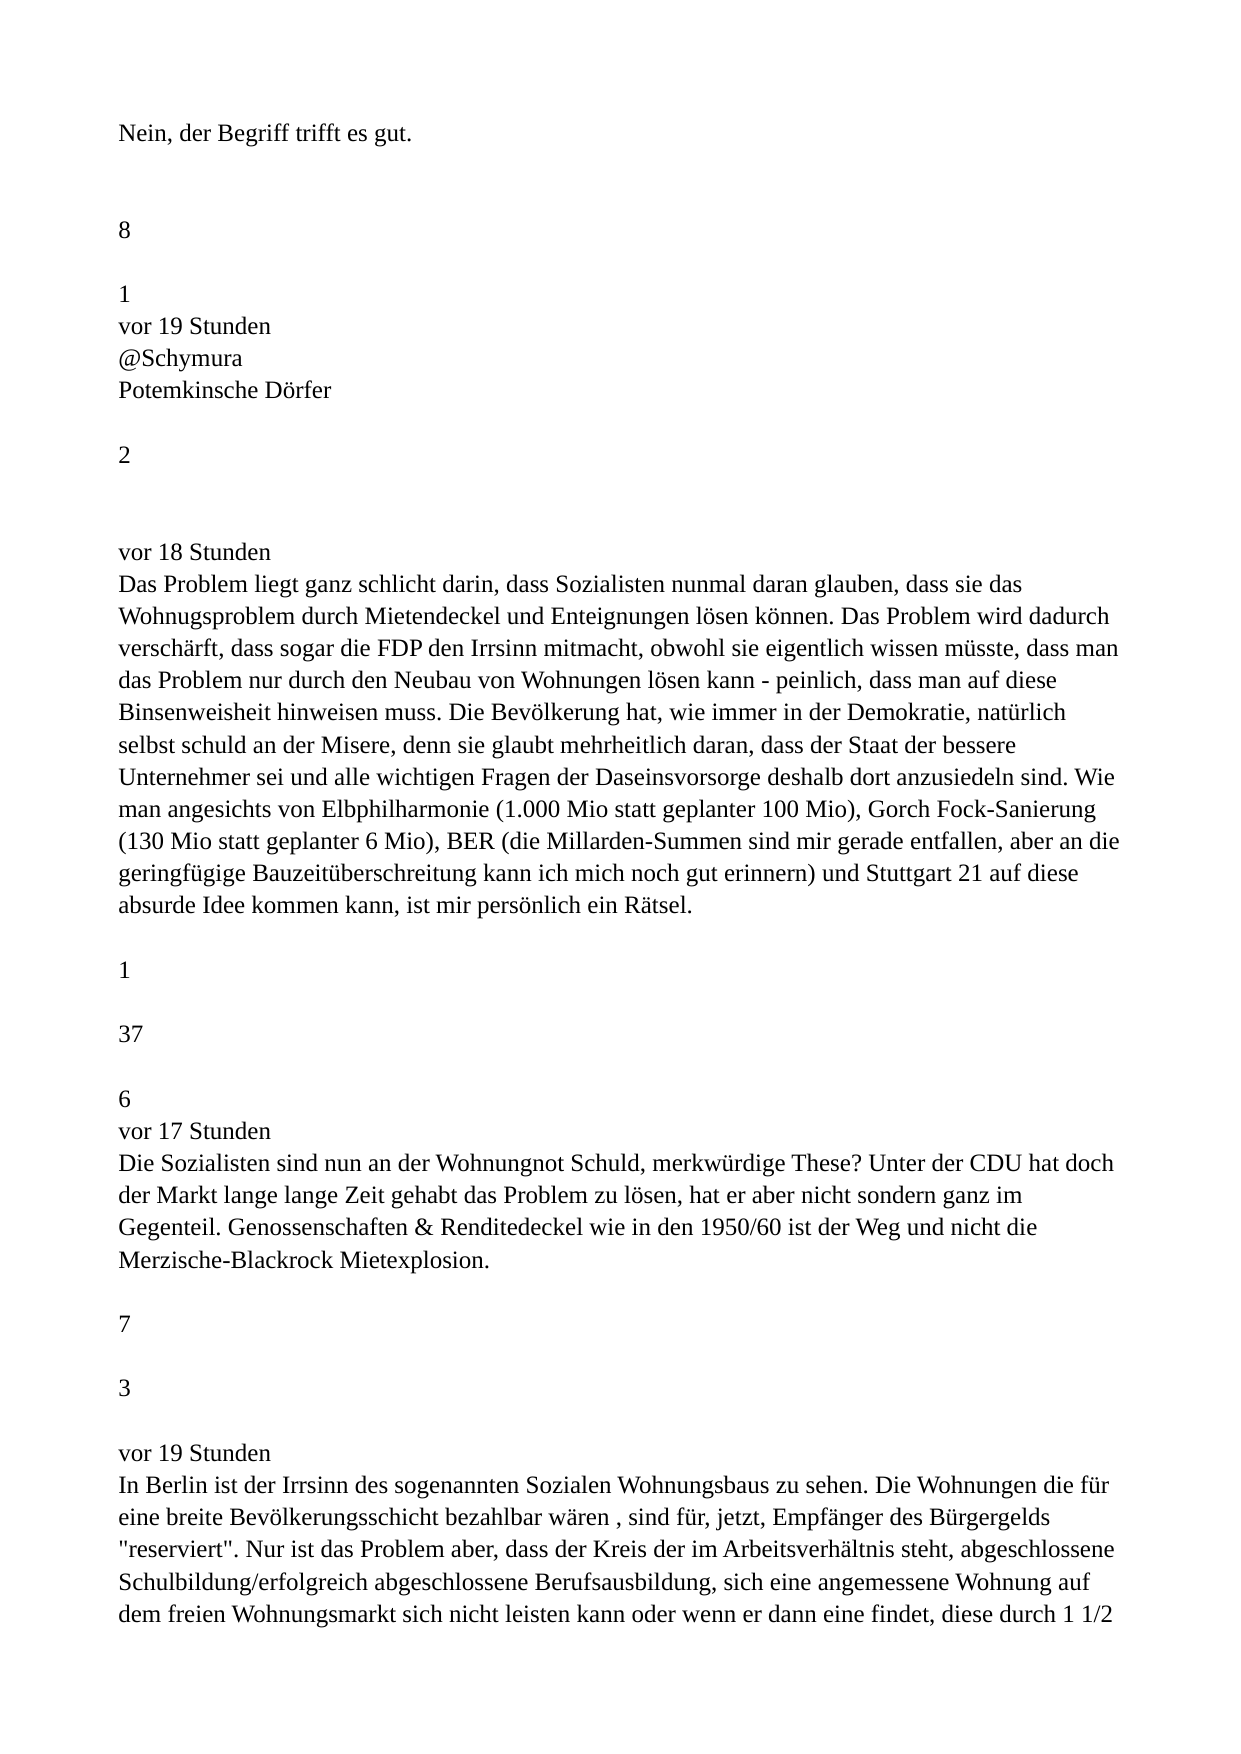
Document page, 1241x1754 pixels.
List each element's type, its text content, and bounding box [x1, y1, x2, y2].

text @Schymura [118, 343, 1122, 372]
text 1 [118, 279, 1122, 308]
text Die Sozialisten sind nun an der Wohnungnot Schuld, merkwürdige These? Unter der CDU hat doch der Markt lange lange Zeit gehabt das Problem zu lösen, hat er aber nicht sondern ganz im Gegenteil. Genossenschaften & Renditedeckel wie in den 1950/60 ist der Weg und nicht die Merzische-Blackrock Mietexplosion. [118, 1148, 1122, 1273]
text Potemkinsche Dörfer [118, 376, 1122, 404]
text 6 [118, 1084, 1122, 1112]
text vor 19 Stunden [118, 1438, 1122, 1467]
text 8 [118, 215, 1122, 243]
text vor 17 Stunden [118, 1116, 1122, 1145]
text Nein, der Begriff trifft es gut. [118, 118, 1122, 147]
text In Berlin ist der Irrsinn des sogenannten Sozialen Wohnungsbaus zu sehen. Die Wohnungen die für eine breite Bevölkerungsschicht bezahlbar wären , sind für, jetzt, Empfänger des Bürgergelds "reserviert". Nur ist das Problem aber, dass der Kreis der im Arbeitsverhältnis steht, abgeschlossene Schulbildung/erfolgreich abgeschlossene Berufsausbildung, sich eine angemessene Wohnung auf dem freien Wohnungsmarkt sich nicht leisten kann oder wenn er dann eine findet, diese durch 1 1/2 [118, 1470, 1122, 1627]
text Das Problem liegt ganz schlicht darin, dass Sozialisten nunmal daran glauben, dass sie das Wohnugsproblem durch Mietendeckel und Enteignungen lösen können. Das Problem wird dadurch verschärft, dass sogar die FDP den Irrsinn mitmacht, obwohl sie eigentlich wissen müsste, dass man das Problem nur durch den Neubau von Wohnungen lösen kann - peinlich, dass man auf diese Binsenweisheit hinweisen muss. Die Bevölkerung hat, wie immer in der Demokratie, natürlich selbst schuld an der Misere, denn sie glaubt mehrheitlich daran, dass der Staat der bessere Unternehmer sei und alle wichtigen Fragen der Daseinsvorsorge deshalb dort anzusiedeln sind. Wie man angesichts von Elbphilharmonie (1.000 Mio statt geplanter 100 Mio), Gorch Fock-Sanierung (130 Mio statt geplanter 6 Mio), BER (die Millarden-Summen sind mir gerade entfallen, aber an die geringfügige Bauzeitüberschreitung kann ich mich noch gut erinnern) und Stuttgart 21 auf diese absurde Idee kommen kann, ist mir persönlich ein Rätsel. [118, 569, 1122, 919]
text 7 [118, 1309, 1122, 1338]
text 37 [118, 1019, 1122, 1048]
text vor 19 Stunden [118, 311, 1122, 340]
text 2 [118, 440, 1122, 469]
text 1 [118, 955, 1122, 984]
text vor 18 Stunden [118, 537, 1122, 565]
text 3 [118, 1373, 1122, 1402]
